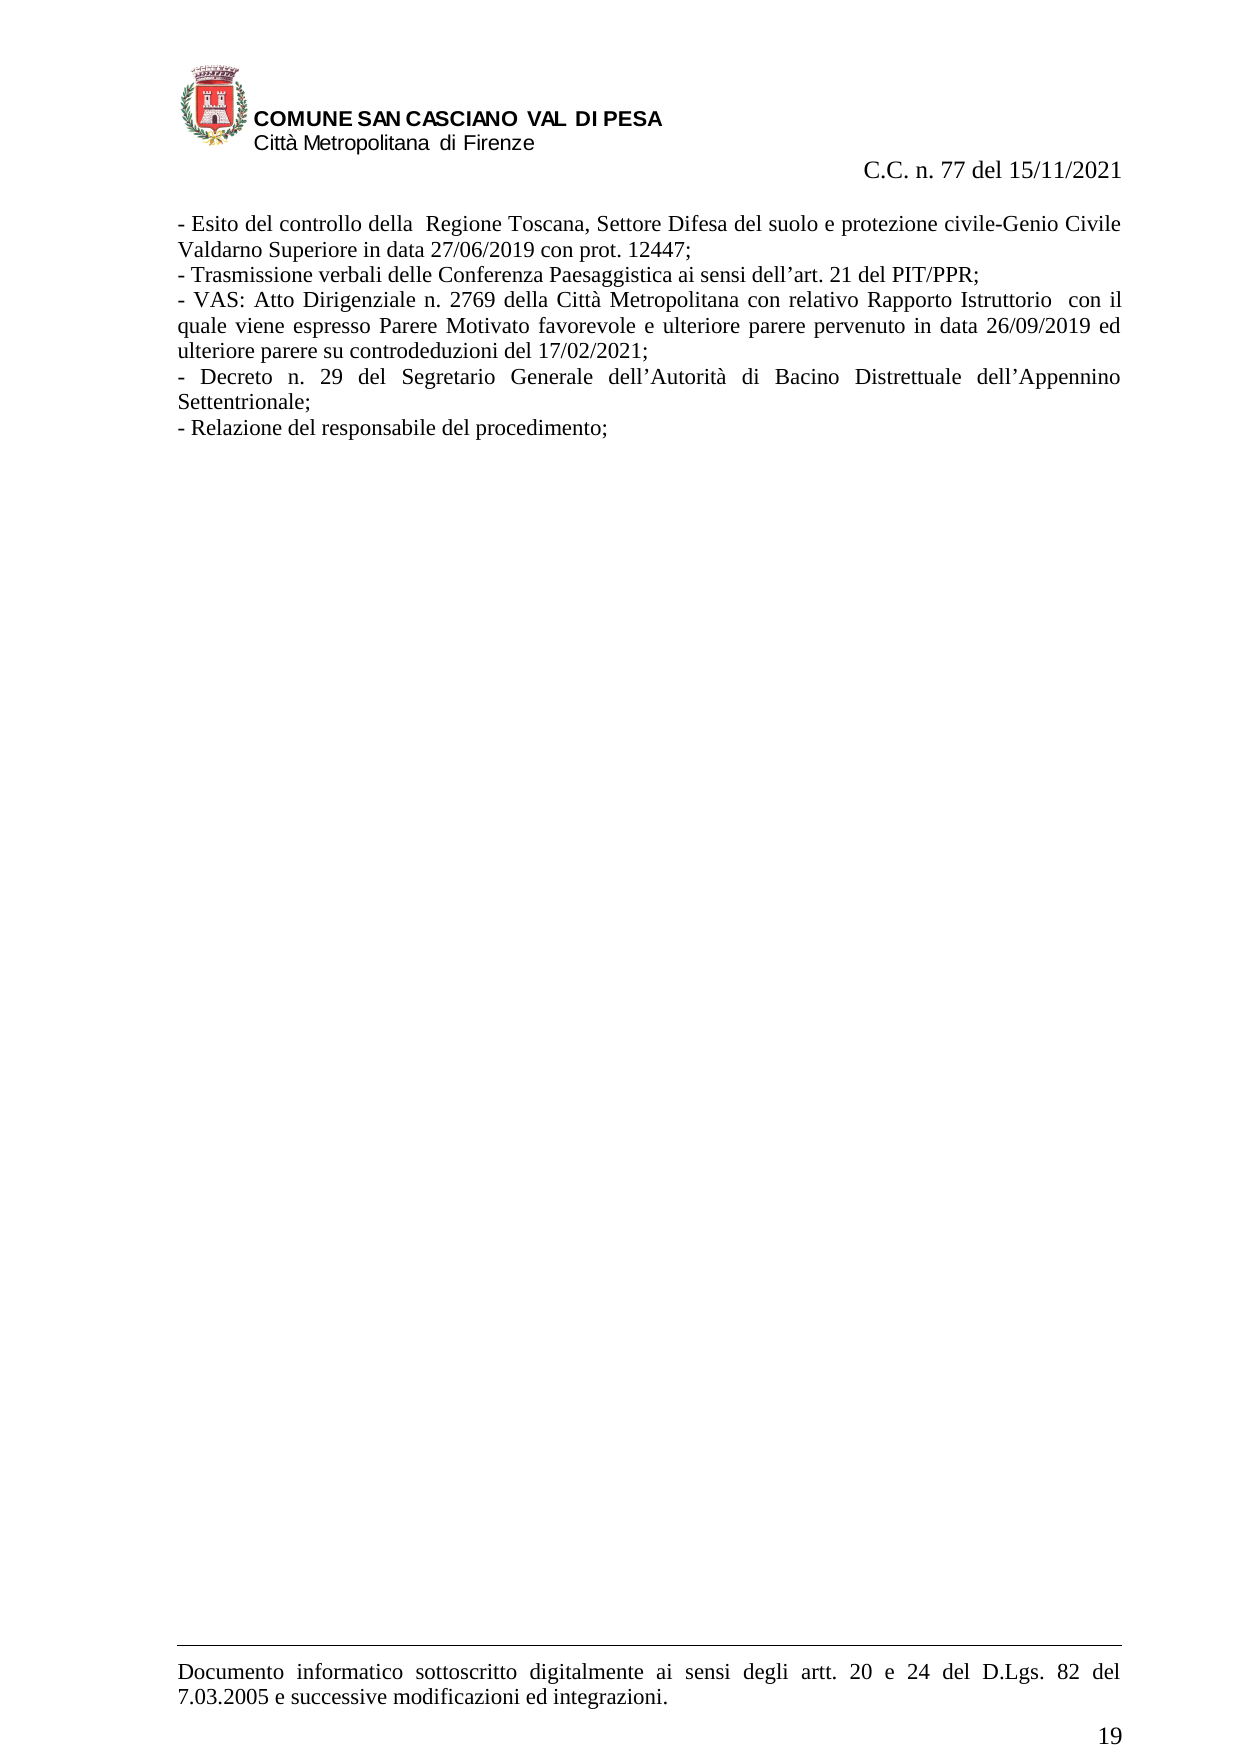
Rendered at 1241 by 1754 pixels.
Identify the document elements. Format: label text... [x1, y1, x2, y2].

text - Esito del controllo della Regione Toscana, Settore Difesa del suolo e protezione civile-Genio Civile Valdarno Superiore in data 27/06/2019 con prot. 12447; [177, 211, 1122, 262]
text - VAS: Atto Dirigenziale n. 2769 della Città Metropolitana con relativo Rapporto Istruttorio con il quale viene espresso Parere Motivato favorevole e ulteriore parere pervenuto in data 26/09/2019 ed ulteriore parere su controdeduzioni del 17/02/2021; [177, 287, 1122, 364]
text - Relazione del responsabile del procedimento; [177, 414, 1122, 440]
text - Decreto n. 29 del Segretario Generale dell’Autorità di Bacino Distrettuale dell’Appennino Settentrionale; [177, 364, 1122, 414]
text - Trasmissione verbali delle Conferenza Paesaggistica ai sensi dell’art. 21 del PIT/PPR; [177, 262, 1122, 287]
